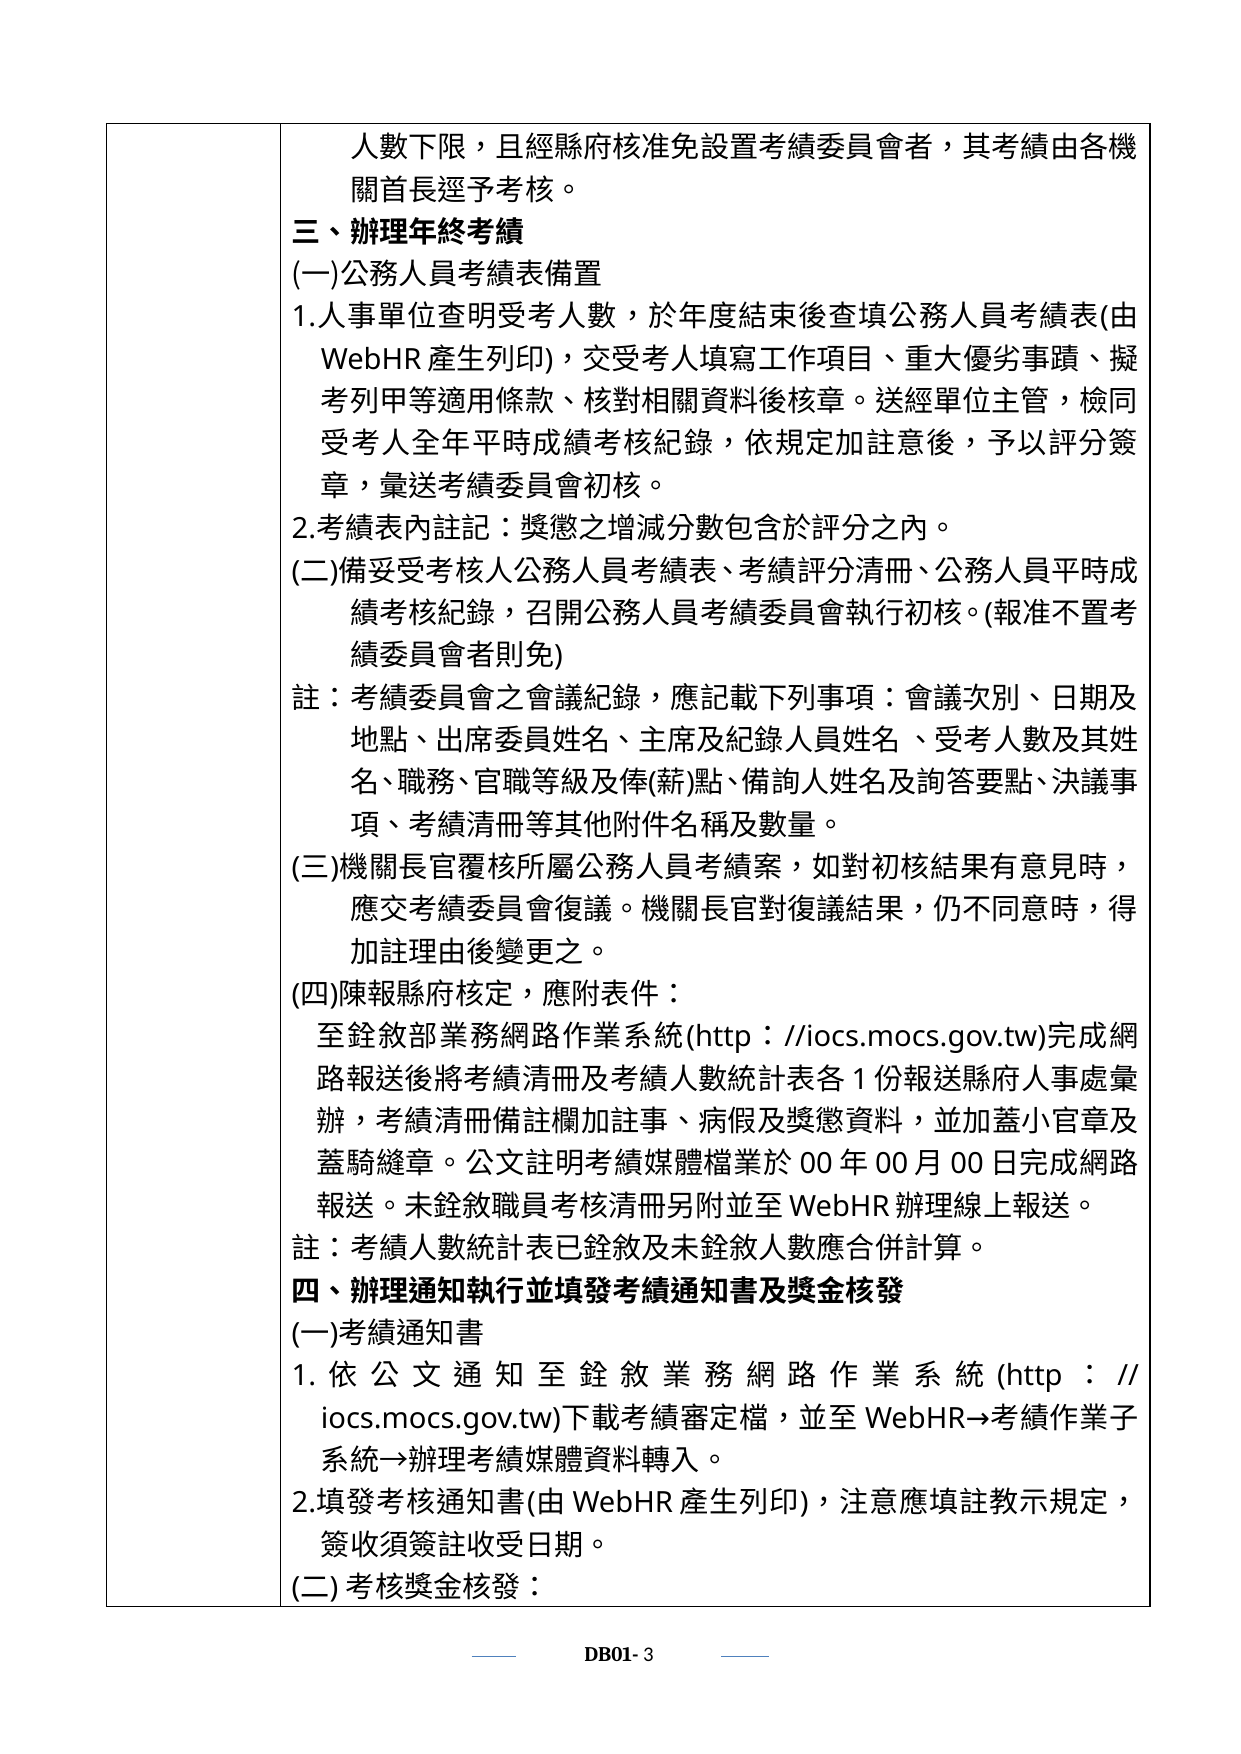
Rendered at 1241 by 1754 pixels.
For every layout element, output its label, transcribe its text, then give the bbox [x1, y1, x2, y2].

table_cell 人數下限，且經縣府核准免設置考績委員會者，其考績由各機關首長逕予考核。 三、辦理年終考績 (一)公務人員考績表備置 1.人事單位查明受考人數，於年度結束後查填公務人員考績表(由WebHR產生列印)，交受考人填寫工作項目、重大優劣事蹟、擬考列甲等適用條款、核對相關資料後核章。送經單位主管，檢同受考人全年平時成績考核紀錄，依規定加註意後，予以評分簽章，彙送考績委員會初核。 2.考績表內註記：獎懲之增減分數包含於評分之內。 (二)備妥受考核人公務人員考績表、考績評分清冊、公務人員平時成績考核紀錄，召開公務人員考績委員會執行初核。(報准不置考績委員會者則免) 註：考績委員會之會議紀錄，應記載下列事項：會議次別、日期及地點、出席委員姓名、主席及紀錄人員姓名 、受考人數及其姓名、職務、官職等級及俸(薪)點、備詢人姓名及詢答要點、決議事項、考績清冊等其他附件名稱及數量。 (三)機關長官覆核所屬公務人員考績案，如對初核結果有意見時，應交考績委員會復議。機關長官對復議結果，仍不同意時，得加註理由後變更之。 (四)陳報縣府核定，應附表件： 至銓敘部業務網路作業系統(http：//iocs.mocs.gov.tw)完成網路報送後將考績清冊及考績人數統計表各1份報送縣府人事處彙辦，考績清冊備註欄加註事、病假及獎懲資料，並加蓋小官章及蓋騎縫章。公文註明考績媒體檔業於00年00月00日完成網路報送。未銓敘職員考核清冊另附並至WebHR辦理線上報送。 註：考績人數統計表已銓敘及未銓敘人數應合併計算。 四、辦理通知執行並填發考績通知書及獎金核發 (一)考績通知書 1.依公文通知至銓敘業務網路作業系統(http：//iocs.mocs.gov.tw)下載考績審定檔，並至WebHR→考績作業子系統→辦理考績媒體資料轉入。 2.填發考核通知書(由WebHR產生列印)，注意應填註教示規定，簽收須簽註收受日期。 (二) 考核獎金核發： [281, 124, 1149, 1606]
table_cell [107, 124, 280, 1606]
